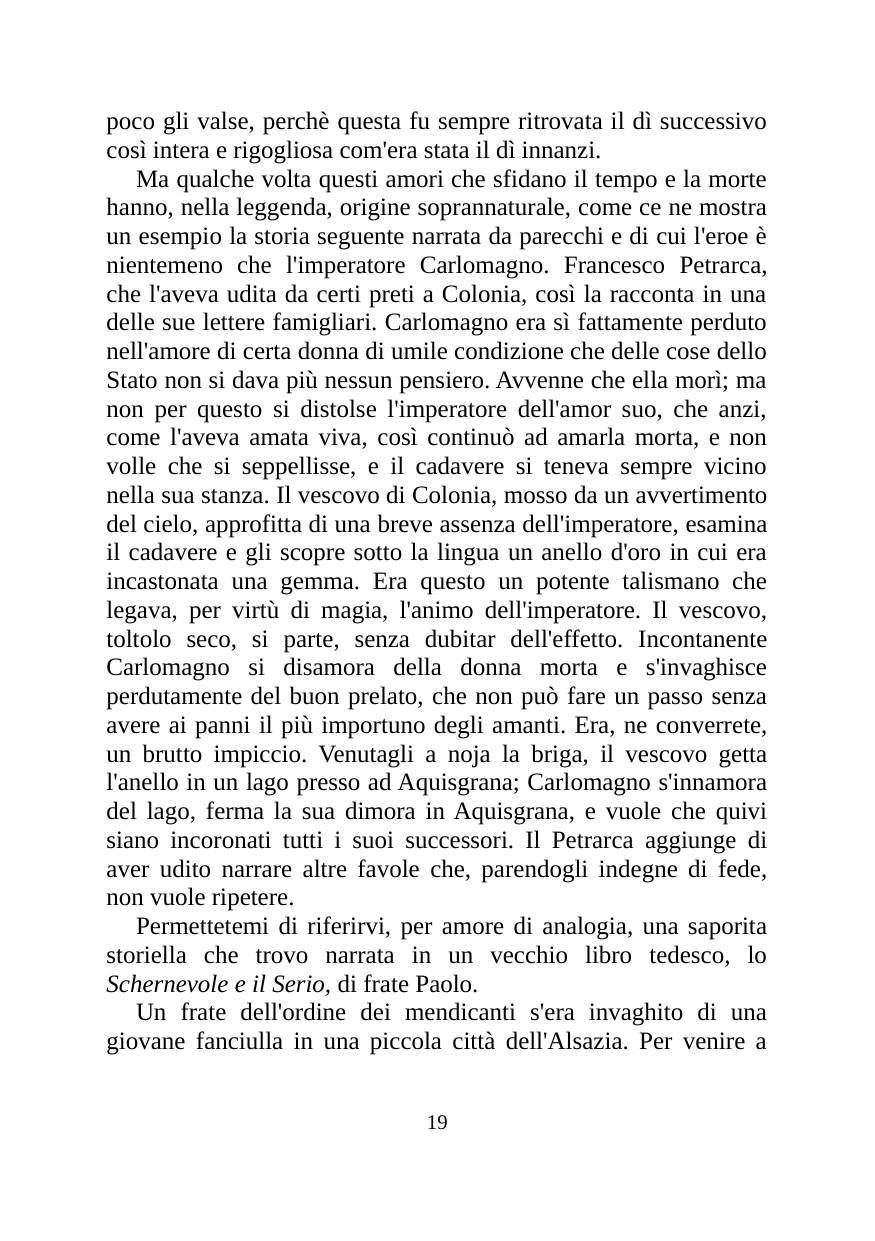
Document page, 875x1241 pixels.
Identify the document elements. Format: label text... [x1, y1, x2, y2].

text Ma qualche volta questi amori che sfidano il tempo e la morte hanno, nella leggenda, origine soprannaturale, come ce ne mostra un esempio la storia seguente narrata da parecchi e di cui l'eroe è nientemeno che l'imperatore Carlomagno. Francesco Petrarca, che l'aveva udita da certi preti a Colonia, così la racconta in una delle sue lettere famigliari. Carlomagno era sì fattamente perduto nell'amore di certa donna di umile condizione che delle cose dello Stato non si dava più nessun pensiero. Avvenne che ella morì; ma non per questo si distolse l'imperatore dell'amor suo, che anzi, come l'aveva amata viva, così continuò ad amarla morta, e non volle che si seppellisse, e il cadavere si teneva sempre vicino nella sua stanza. Il vescovo di Colonia, mosso da un avvertimento del cielo, approfitta di una breve assenza dell'imperatore, esamina il cadavere e gli scopre sotto la lingua un anello d'oro in cui era incastonata una gemma. Era questo un potente talismano che legava, per virtù di magia, l'animo dell'imperatore. Il vescovo, toltolo seco, si parte, senza dubitar dell'effetto. Incontanente Carlomagno si disamora della donna morta e s'invaghisce perdutamente del buon prelato, che non può fare un passo senza avere ai panni il più importuno degli amanti. Era, ne converrete, un brutto impiccio. Venutagli a noja la briga, il vescovo getta l'anello in un lago presso ad Aquisgrana; Carlomagno s'innamora del lago, ferma la sua dimora in Aquisgrana, e vuole che quivi siano incoronati tutti i suoi successori. Il Petrarca aggiunge di aver udito narrare altre favole che, parendogli indegne di fede, non vuole ripetere. [106, 164, 768, 911]
text Permettetemi di riferirvi, per amore di analogia, una saporita storiella che trovo narrata in un vecchio libro tedesco, lo Schernevole e il Serio, di frate Paolo. [106, 911, 768, 997]
text poco gli valse, perchè questa fu sempre ritrovata il dì successivo così intera e rigogliosa com'era stata il dì innanzi. [106, 106, 768, 164]
text Un frate dell'ordine dei mendicanti s'era invaghito di una giovane fanciulla in una piccola città dell'Alsazia. Per venire a [106, 997, 768, 1055]
